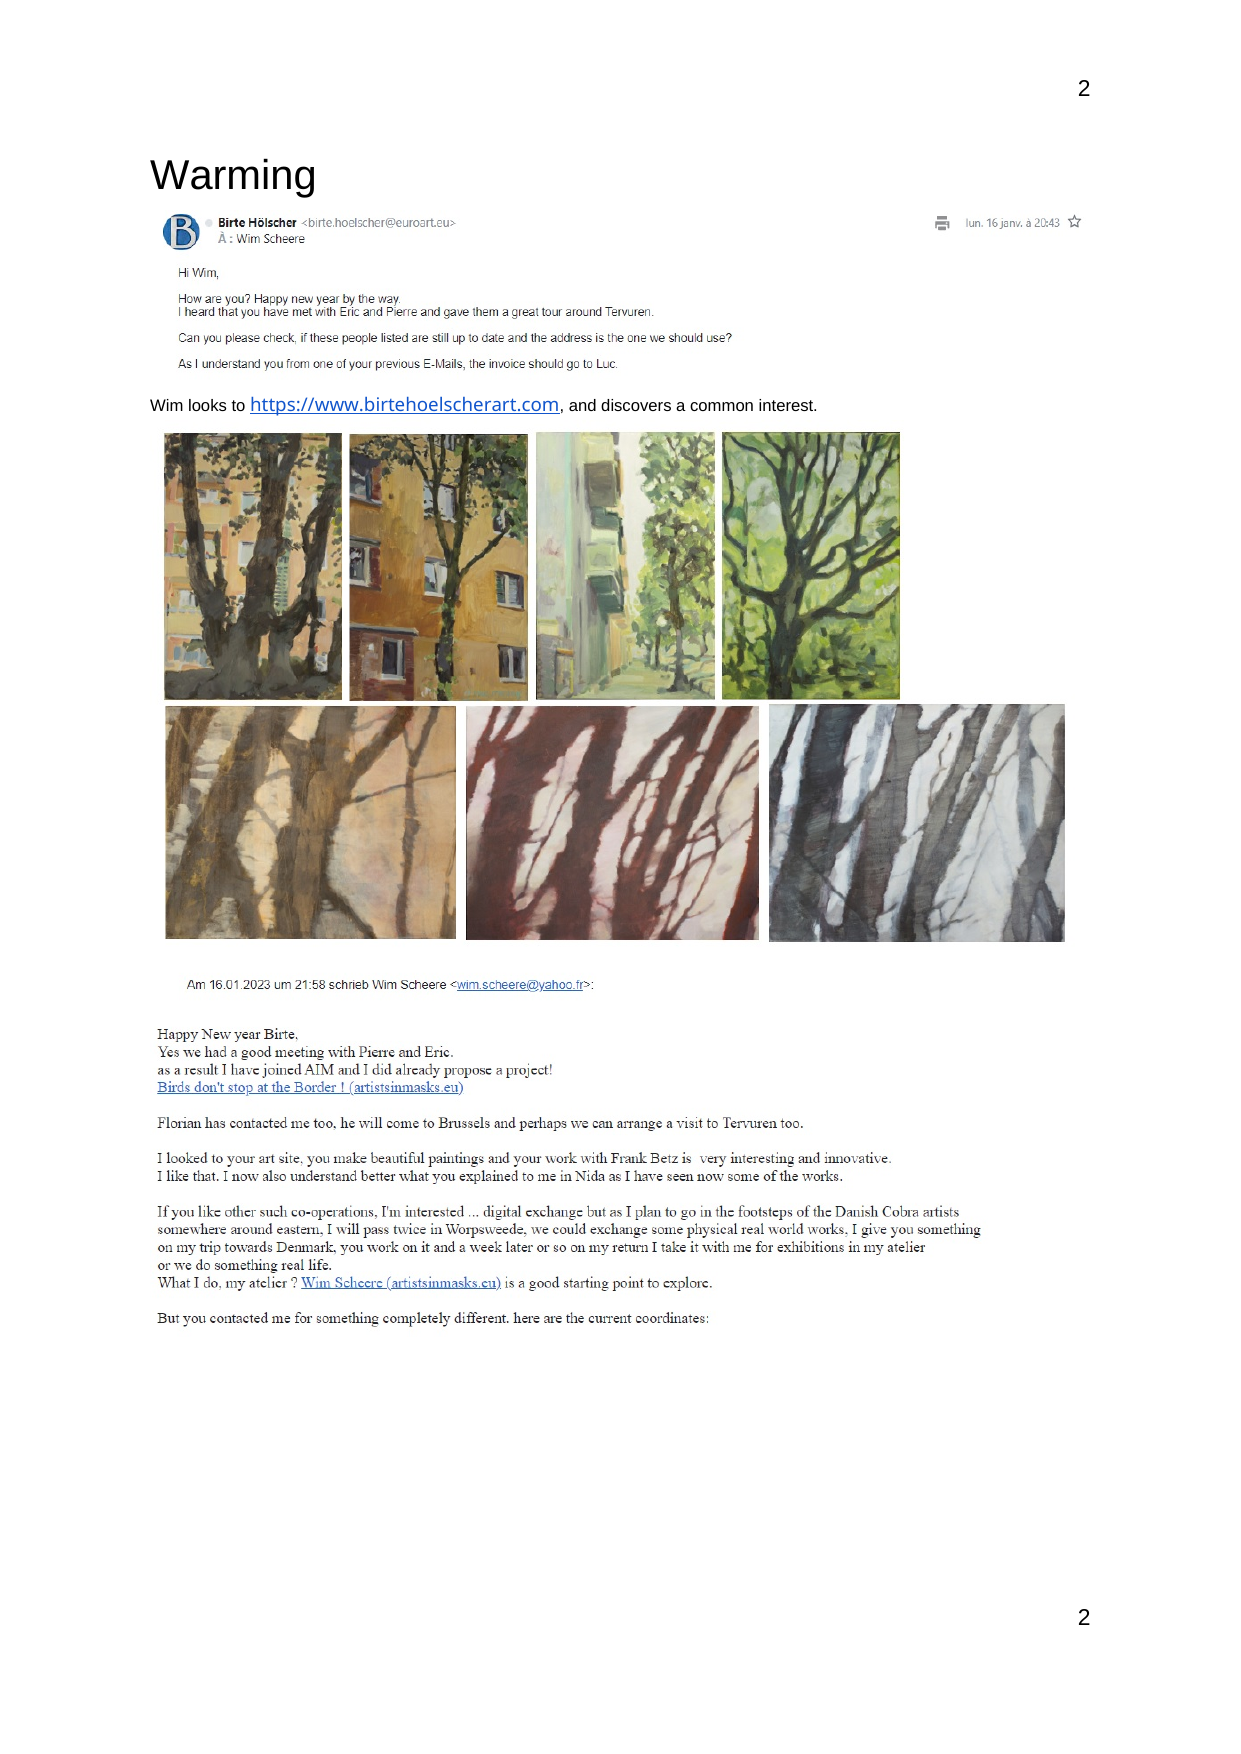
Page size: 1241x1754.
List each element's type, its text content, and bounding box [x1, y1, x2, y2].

subtitle Warming [150, 150, 1090, 198]
text Wim looks to https://www.birtehoelscherart.com, and discovers a common interest. [150, 391, 1090, 417]
